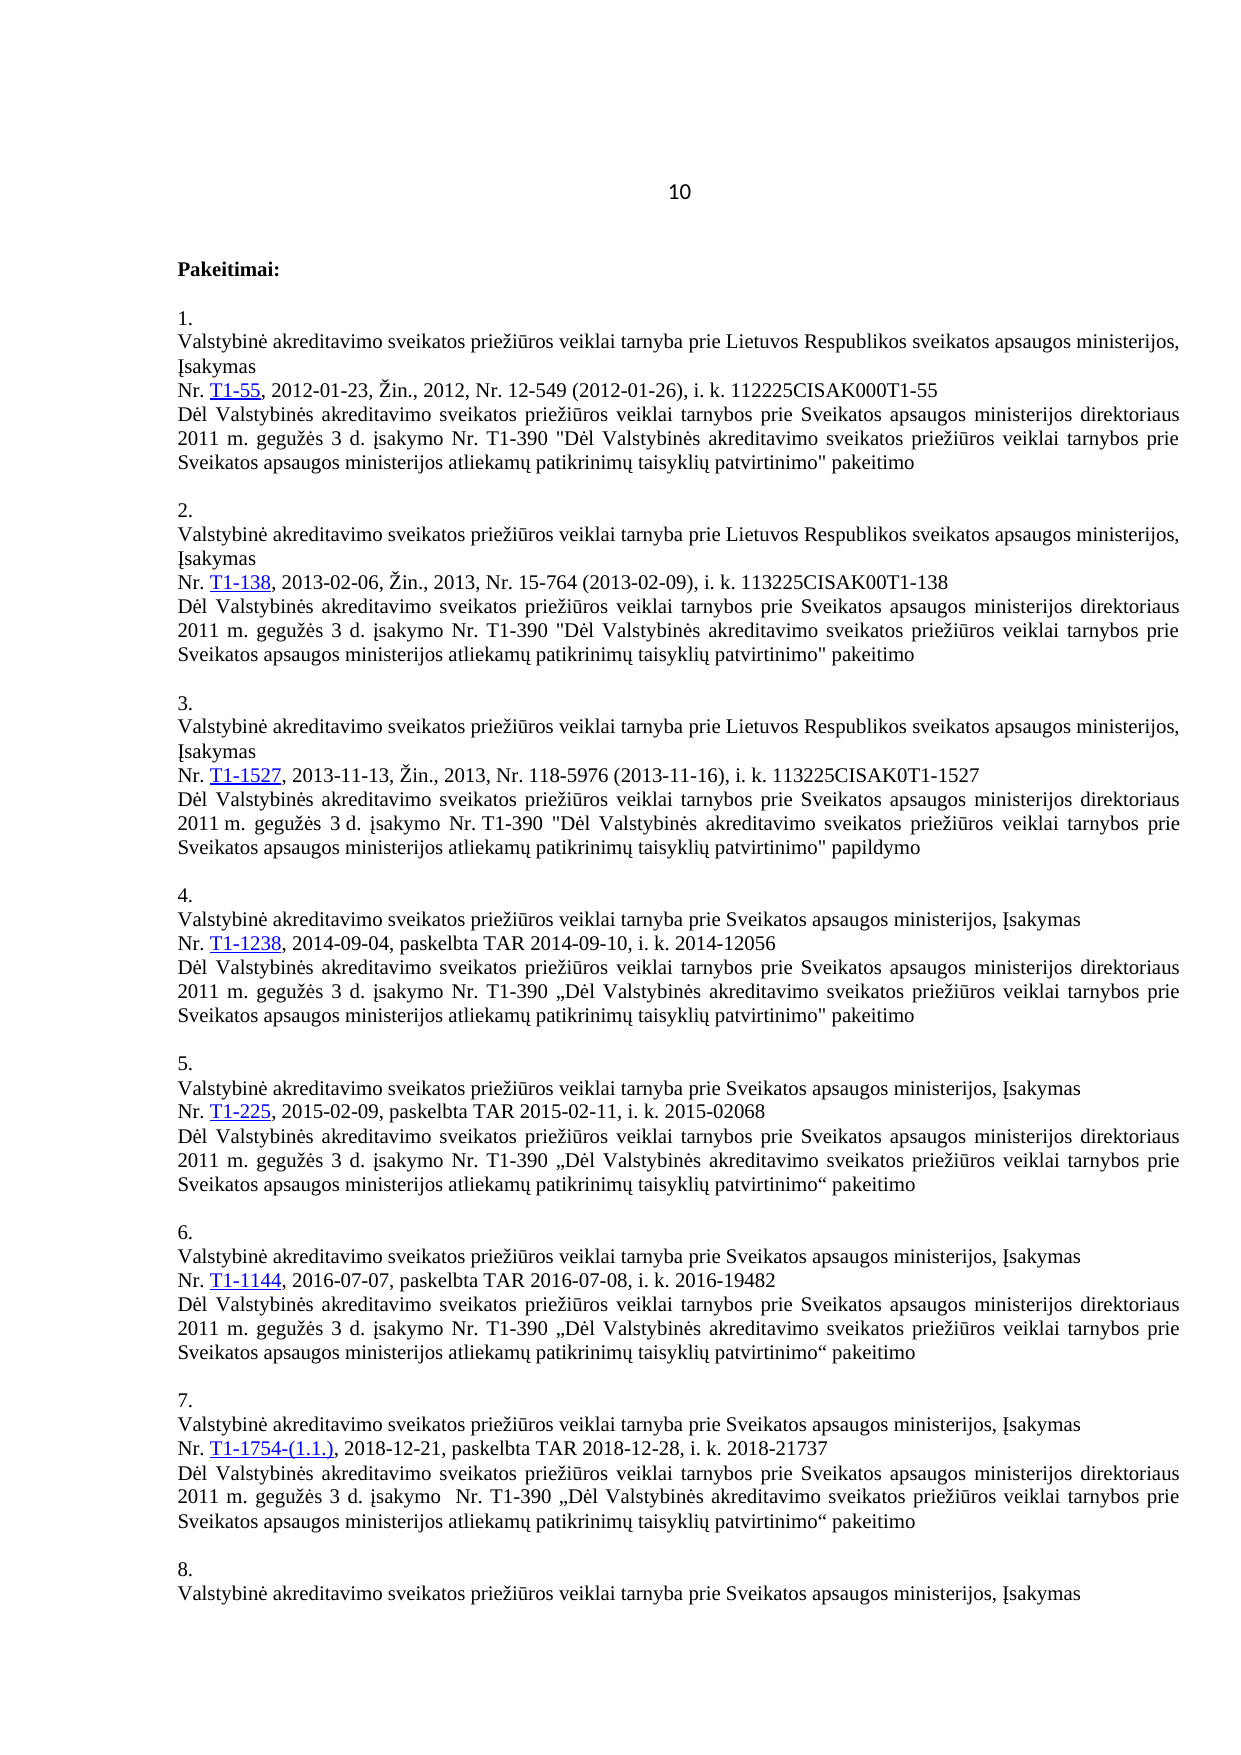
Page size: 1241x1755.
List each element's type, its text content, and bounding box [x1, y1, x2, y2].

text 8. [177, 1557, 1181, 1581]
text Valstybinė akreditavimo sveikatos priežiūros veiklai tarnyba prie Lietuvos Respublikos sveikatos apsaugos ministerijos, Įsakymas [177, 714, 1181, 763]
text Valstybinė akreditavimo sveikatos priežiūros veiklai tarnyba prie Sveikatos apsaugos ministerijos, Įsakymas [177, 907, 1181, 931]
text Nr. T1-1238, 2014-09-04, paskelbta TAR 2014-09-10, i. k. 2014-12056 [177, 931, 1181, 955]
text Nr. T1-55, 2012-01-23, Žin., 2012, Nr. 12-549 (2012-01-26), i. k. 112225CISAK000T1-55 [177, 378, 1181, 402]
text Valstybinė akreditavimo sveikatos priežiūros veiklai tarnyba prie Sveikatos apsaugos ministerijos, Įsakymas [177, 1581, 1181, 1605]
text 7. [177, 1388, 1181, 1412]
text Dėl Valstybinės akreditavimo sveikatos priežiūros veiklai tarnybos prie Sveikatos apsaugos ministerijos direktoriaus 2011 m. gegužės 3 d. įsakymo Nr. T1-390 „Dėl Valstybinės akreditavimo sveikatos priežiūros veiklai tarnybos prie Sveikatos apsaugos ministerijos atliekamų patikrinimų taisyklių patvirtinimo“ pakeitimo [177, 1292, 1181, 1364]
text Nr. T1-138, 2013-02-06, Žin., 2013, Nr. 15-764 (2013-02-09), i. k. 113225CISAK00T1-138 [177, 570, 1181, 594]
text 5. [177, 1051, 1181, 1075]
text Nr. T1-1144, 2016-07-07, paskelbta TAR 2016-07-08, i. k. 2016-19482 [177, 1268, 1181, 1292]
text 4. [177, 883, 1181, 907]
text Valstybinė akreditavimo sveikatos priežiūros veiklai tarnyba prie Sveikatos apsaugos ministerijos, Įsakymas [177, 1075, 1181, 1099]
text Nr. T1-225, 2015-02-09, paskelbta TAR 2015-02-11, i. k. 2015-02068 [177, 1099, 1181, 1123]
text Nr. T1-1527, 2013-11-13, Žin., 2013, Nr. 118-5976 (2013-11-16), i. k. 113225CISAK0T1-1527 [177, 763, 1181, 787]
text 2. [177, 498, 1181, 522]
text 6. [177, 1220, 1181, 1244]
text Nr. T1-1754-(1.1.), 2018-12-21, paskelbta TAR 2018-12-28, i. k. 2018-21737 [177, 1436, 1181, 1460]
text Valstybinė akreditavimo sveikatos priežiūros veiklai tarnyba prie Lietuvos Respublikos sveikatos apsaugos ministerijos, Įsakymas [177, 522, 1181, 570]
text Valstybinė akreditavimo sveikatos priežiūros veiklai tarnyba prie Sveikatos apsaugos ministerijos, Įsakymas [177, 1412, 1181, 1436]
text Pakeitimai: [177, 257, 1181, 281]
text Dėl Valstybinės akreditavimo sveikatos priežiūros veiklai tarnybos prie Sveikatos apsaugos ministerijos direktoriaus 2011 m. gegužės 3 d. įsakymo Nr. T1-390 "Dėl Valstybinės akreditavimo sveikatos priežiūros veiklai tarnybos prie Sveikatos apsaugos ministerijos atliekamų patikrinimų taisyklių patvirtinimo" papildymo [177, 787, 1181, 859]
text 3. [177, 690, 1181, 714]
text Dėl Valstybinės akreditavimo sveikatos priežiūros veiklai tarnybos prie Sveikatos apsaugos ministerijos direktoriaus 2011 m. gegužės 3 d. įsakymo Nr. T1-390 „Dėl Valstybinės akreditavimo sveikatos priežiūros veiklai tarnybos prie Sveikatos apsaugos ministerijos atliekamų patikrinimų taisyklių patvirtinimo“ pakeitimo [177, 1460, 1181, 1533]
text Dėl Valstybinės akreditavimo sveikatos priežiūros veiklai tarnybos prie Sveikatos apsaugos ministerijos direktoriaus 2011 m. gegužės 3 d. įsakymo Nr. T1-390 „Dėl Valstybinės akreditavimo sveikatos priežiūros veiklai tarnybos prie Sveikatos apsaugos ministerijos atliekamų patikrinimų taisyklių patvirtinimo" pakeitimo [177, 955, 1181, 1027]
text 1. [177, 305, 1181, 329]
text Valstybinė akreditavimo sveikatos priežiūros veiklai tarnyba prie Lietuvos Respublikos sveikatos apsaugos ministerijos, Įsakymas [177, 329, 1181, 378]
text Dėl Valstybinės akreditavimo sveikatos priežiūros veiklai tarnybos prie Sveikatos apsaugos ministerijos direktoriaus 2011 m. gegužės 3 d. įsakymo Nr. T1-390 "Dėl Valstybinės akreditavimo sveikatos priežiūros veiklai tarnybos prie Sveikatos apsaugos ministerijos atliekamų patikrinimų taisyklių patvirtinimo" pakeitimo [177, 594, 1181, 666]
text Valstybinė akreditavimo sveikatos priežiūros veiklai tarnyba prie Sveikatos apsaugos ministerijos, Įsakymas [177, 1244, 1181, 1268]
text Dėl Valstybinės akreditavimo sveikatos priežiūros veiklai tarnybos prie Sveikatos apsaugos ministerijos direktoriaus 2011 m. gegužės 3 d. įsakymo Nr. T1-390 "Dėl Valstybinės akreditavimo sveikatos priežiūros veiklai tarnybos prie Sveikatos apsaugos ministerijos atliekamų patikrinimų taisyklių patvirtinimo" pakeitimo [177, 402, 1181, 474]
text Dėl Valstybinės akreditavimo sveikatos priežiūros veiklai tarnybos prie Sveikatos apsaugos ministerijos direktoriaus 2011 m. gegužės 3 d. įsakymo Nr. T1-390 „Dėl Valstybinės akreditavimo sveikatos priežiūros veiklai tarnybos prie Sveikatos apsaugos ministerijos atliekamų patikrinimų taisyklių patvirtinimo“ pakeitimo [177, 1123, 1181, 1196]
